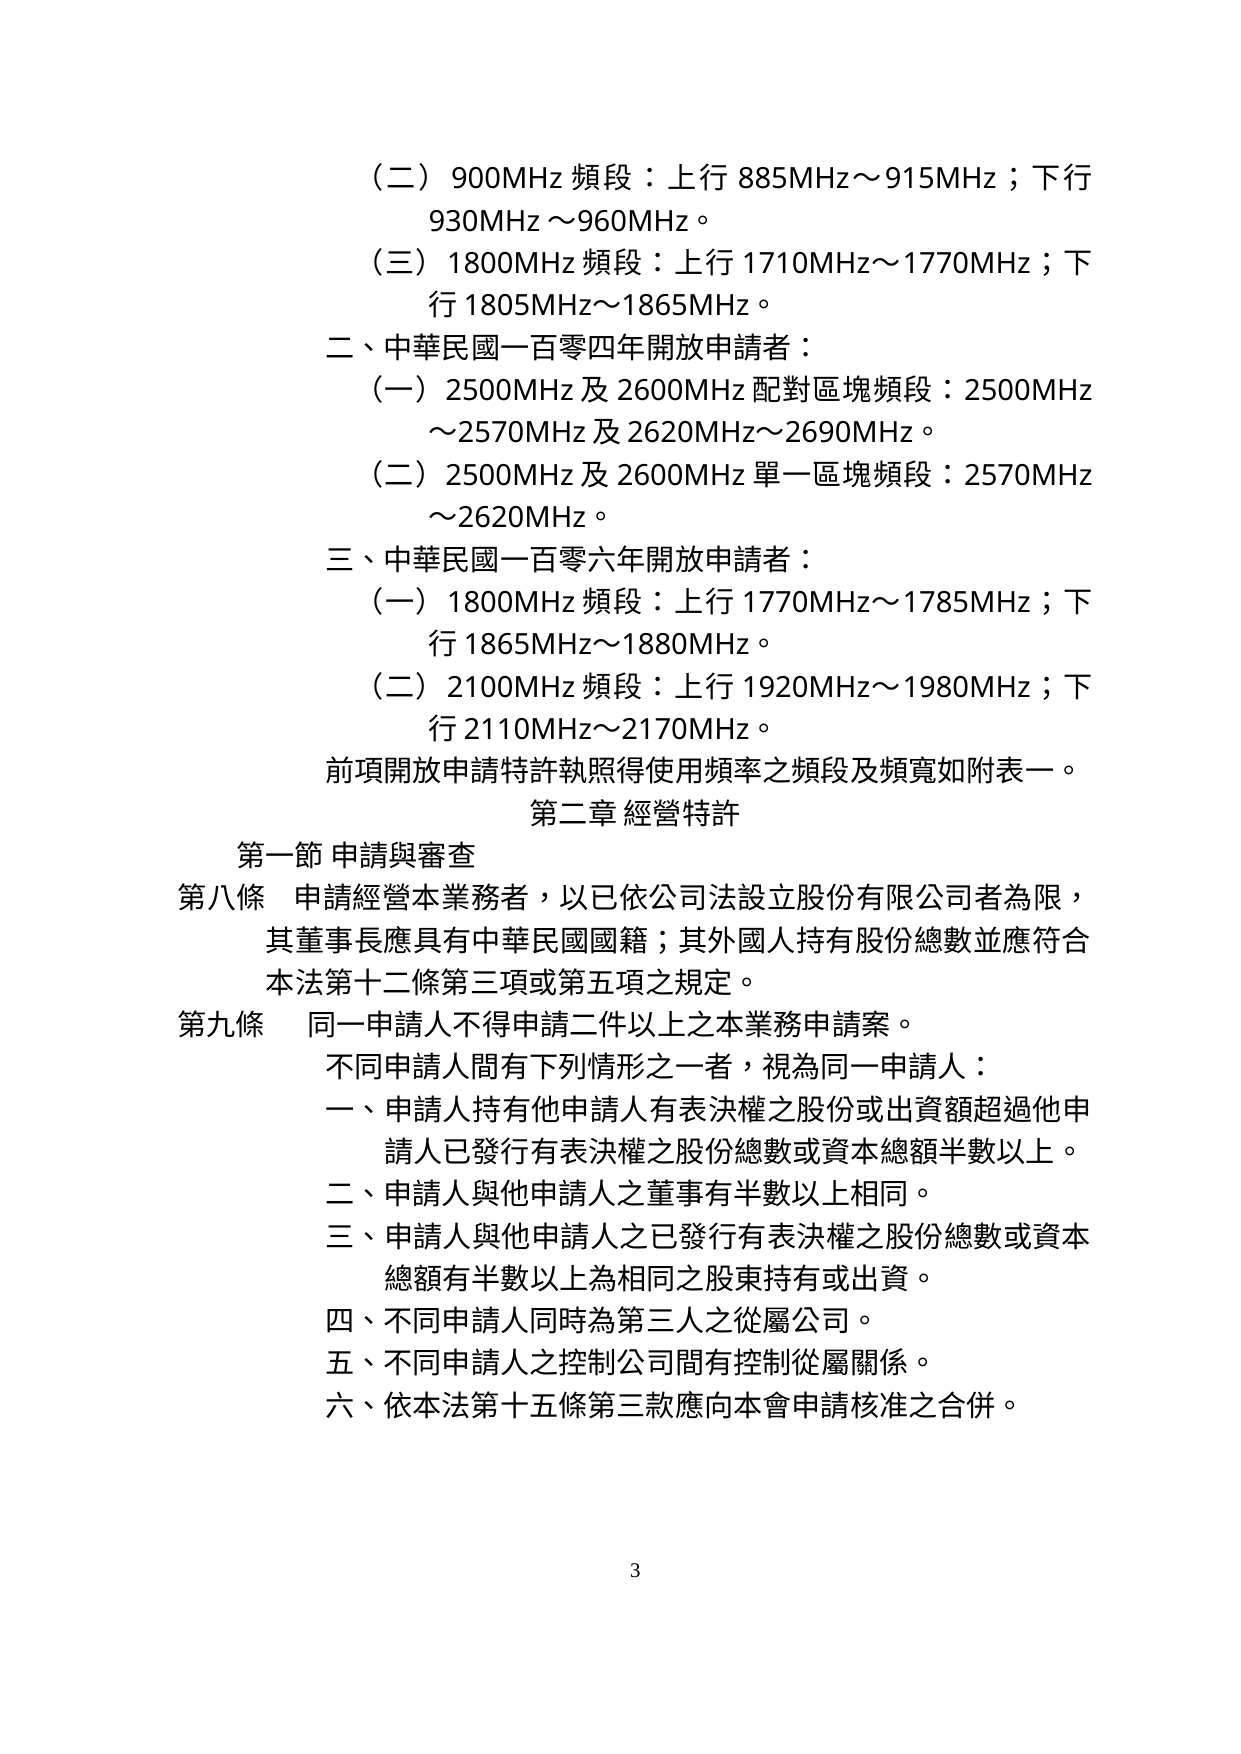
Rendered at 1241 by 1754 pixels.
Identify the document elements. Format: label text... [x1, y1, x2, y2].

text （三）1800MHz頻段：上行1710MHz～1770MHz；下行1805MHz～1865MHz。 [354, 239, 1092, 324]
text 五、不同申請人之控制公司間有控制從屬關係。 [325, 1340, 1092, 1382]
text 二、申請人與他申請人之董事有半數以上相同。 [325, 1171, 1092, 1213]
text （二）2500MHz及2600MHz單一區塊頻段：2570MHz～2620MHz。 [354, 451, 1092, 536]
text （一）2500MHz及2600MHz配對區塊頻段：2500MHz～2570MHz及2620MHz～2690MHz。 [354, 367, 1092, 451]
text 三、申請人與他申請人之已發行有表決權之股份總數或資本總額有半數以上為相同之股東持有或出資。 [325, 1213, 1092, 1298]
text 前項開放申請特許執照得使用頻率之頻段及頻寬如附表一。 [266, 748, 1092, 790]
text （二）2100MHz頻段：上行1920MHz～1980MHz；下行2110MHz～2170MHz。 [354, 663, 1092, 748]
text 第二章 經營特許 [177, 790, 1092, 833]
text 四、不同申請人同時為第三人之從屬公司。 [325, 1298, 1092, 1340]
text 第八條 申請經營本業務者，以已依公司法設立股份有限公司者為限，其董事長應具有中華民國國籍；其外國人持有股份總數並應符合本法第十二條第三項或第五項之規定。 [177, 875, 1092, 1002]
text 六、依本法第十五條第三款應向本會申請核准之合併。 [266, 1382, 1092, 1425]
text 不同申請人間有下列情形之一者，視為同一申請人： [266, 1044, 1092, 1086]
text （二）900MHz頻段：上行885MHz～915MHz；下行930MHz ～960MHz。 [354, 155, 1092, 239]
text 三、中華民國一百零六年開放申請者： [325, 536, 1092, 578]
text 第九條 同一申請人不得申請二件以上之本業務申請案。 [177, 1002, 1092, 1044]
text 第一節 申請與審查 [236, 833, 1092, 875]
text 一、申請人持有他申請人有表決權之股份或出資額超過他申請人已發行有表決權之股份總數或資本總額半數以上。 [325, 1086, 1092, 1171]
text （一）1800MHz頻段：上行1770MHz～1785MHz；下行1865MHz～1880MHz。 [354, 578, 1092, 663]
text 二、中華民國一百零四年開放申請者： [325, 324, 1092, 367]
